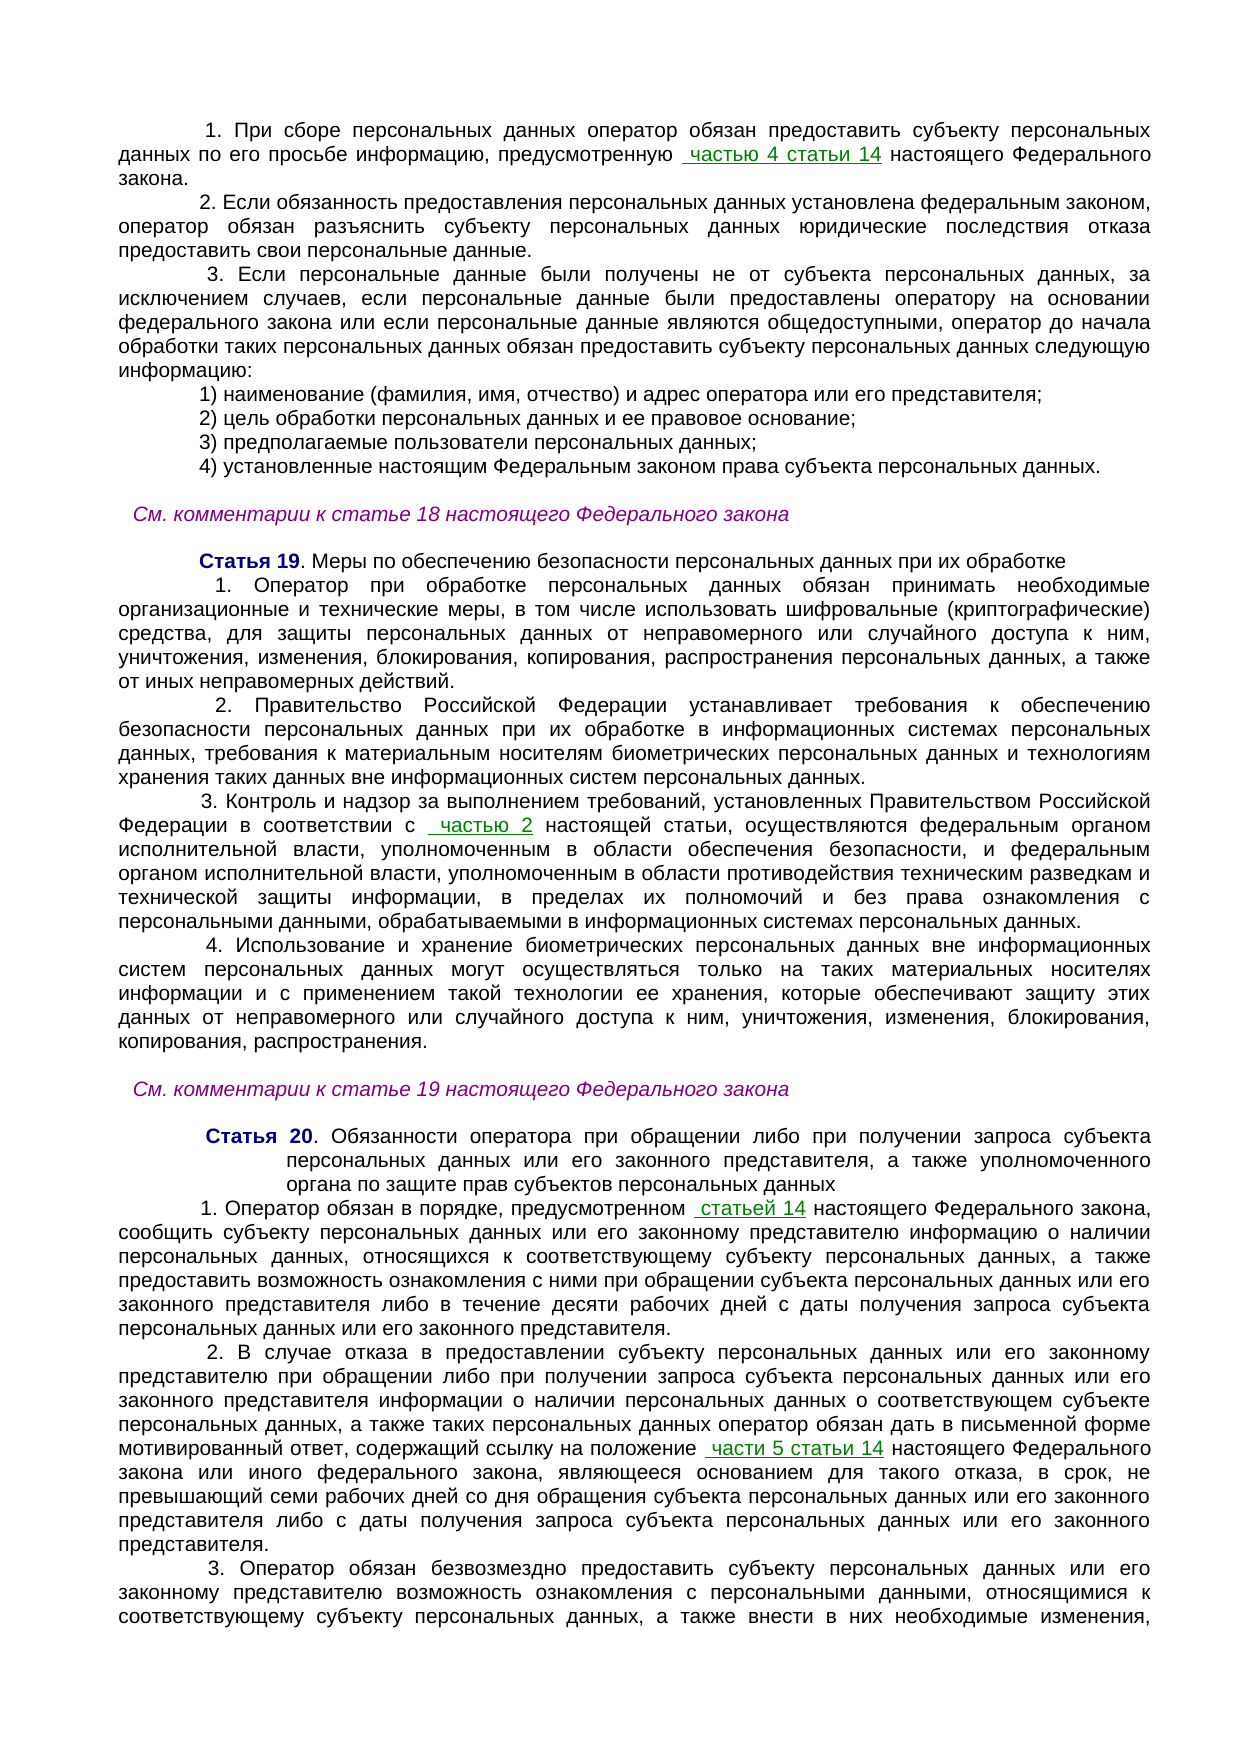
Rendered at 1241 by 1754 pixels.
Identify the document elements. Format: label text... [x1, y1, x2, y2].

text 2. Если обязанность предоставления персональных данных установлена федеральным законом, оператор обязан разъяснить субъекту персональных данных юридические последствия отказа предоставить свои персональные данные. [118, 190, 1152, 262]
text 4) установленные настоящим Федеральным законом права субъекта персональных данных. [118, 453, 1152, 477]
text 1) наименование (фамилия, имя, отчество) и адрес оператора или его представителя; [118, 382, 1152, 406]
text 1. При сборе персональных данных оператор обязан предоставить субъекту персональных данных по его просьбе информацию, предусмотренную частью 4 статьи 14 настоящего Федерального закона. [118, 118, 1152, 190]
text 1. Оператор обязан в порядке, предусмотренном статьей 14 настоящего Федерального закона, сообщить субъекту персональных данных или его законному представителю информацию о наличии персональных данных, относящихся к соответствующему субъекту персональных данных, а также предоставить возможность ознакомления с ними при обращении субъекта персональных данных или его законного представителя либо в течение десяти рабочих дней с даты получения запроса субъекта персональных данных или его законного представителя. [118, 1196, 1152, 1340]
text 2. В случае отказа в предоставлении субъекту персональных данных или его законному представителю при обращении либо при получении запроса субъекта персональных данных или его законного представителя информации о наличии персональных данных о соответствующем субъекте персональных данных, а также таких персональных данных оператор обязан дать в письменной форме мотивированный ответ, содержащий ссылку на положение части 5 статьи 14 настоящего Федерального закона или иного федерального закона, являющееся основанием для такого отказа, в срок, не превышающий семи рабочих дней со дня обращения субъекта персональных данных или его законного представителя либо с даты получения запроса субъекта персональных данных или его законного представителя. [118, 1340, 1152, 1556]
text 2) цель обработки персональных данных и ее правовое основание; [118, 406, 1152, 429]
text Статья 20. Обязанности оператора при обращении либо при получении запроса субъекта персональных данных или его законного представителя, а также уполномоченного органа по защите прав субъектов персональных данных [193, 1124, 1152, 1196]
text См. комментарии к статье 19 настоящего Федерального закона [133, 1076, 1152, 1100]
text 2. Правительство Российской Федерации устанавливает требования к обеспечению безопасности персональных данных при их обработке в информационных системах персональных данных, требования к материальным носителям биометрических персональных данных и технологиям хранения таких данных вне информационных систем персональных данных. [118, 693, 1152, 789]
text См. комментарии к статье 18 настоящего Федерального закона [133, 501, 1152, 525]
text 3. Оператор обязан безвозмездно предоставить субъекту персональных данных или его законному представителю возможность ознакомления с персональными данными, относящимися к соответствующему субъекту персональных данных, а также внести в них необходимые изменения, [118, 1556, 1152, 1627]
text Статья 19. Меры по обеспечению безопасности персональных данных при их обработке [193, 549, 1152, 573]
text 3. Контроль и надзор за выполнением требований, установленных Правительством Российской Федерации в соответствии с частью 2 настоящей статьи, осуществляются федеральным органом исполнительной власти, уполномоченным в области обеспечения безопасности, и федеральным органом исполнительной власти, уполномоченным в области противодействия техническим разведкам и технической защиты информации, в пределах их полномочий и без права ознакомления с персональными данными, обрабатываемыми в информационных системах персональных данных. [118, 789, 1152, 933]
text 1. Оператор при обработке персональных данных обязан принимать необходимые организационные и технические меры, в том числе использовать шифровальные (криптографические) средства, для защиты персональных данных от неправомерного или случайного доступа к ним, уничтожения, изменения, блокирования, копирования, распространения персональных данных, а также от иных неправомерных действий. [118, 573, 1152, 693]
text 4. Использование и хранение биометрических персональных данных вне информационных систем персональных данных могут осуществляться только на таких материальных носителях информации и с применением такой технологии ее хранения, которые обеспечивают защиту этих данных от неправомерного или случайного доступа к ним, уничтожения, изменения, блокирования, копирования, распространения. [118, 933, 1152, 1052]
text 3. Если персональные данные были получены не от субъекта персональных данных, за исключением случаев, если персональные данные были предоставлены оператору на основании федерального закона или если персональные данные являются общедоступными, оператор до начала обработки таких персональных данных обязан предоставить субъекту персональных данных следующую информацию: [118, 262, 1152, 382]
text 3) предполагаемые пользователи персональных данных; [118, 429, 1152, 453]
